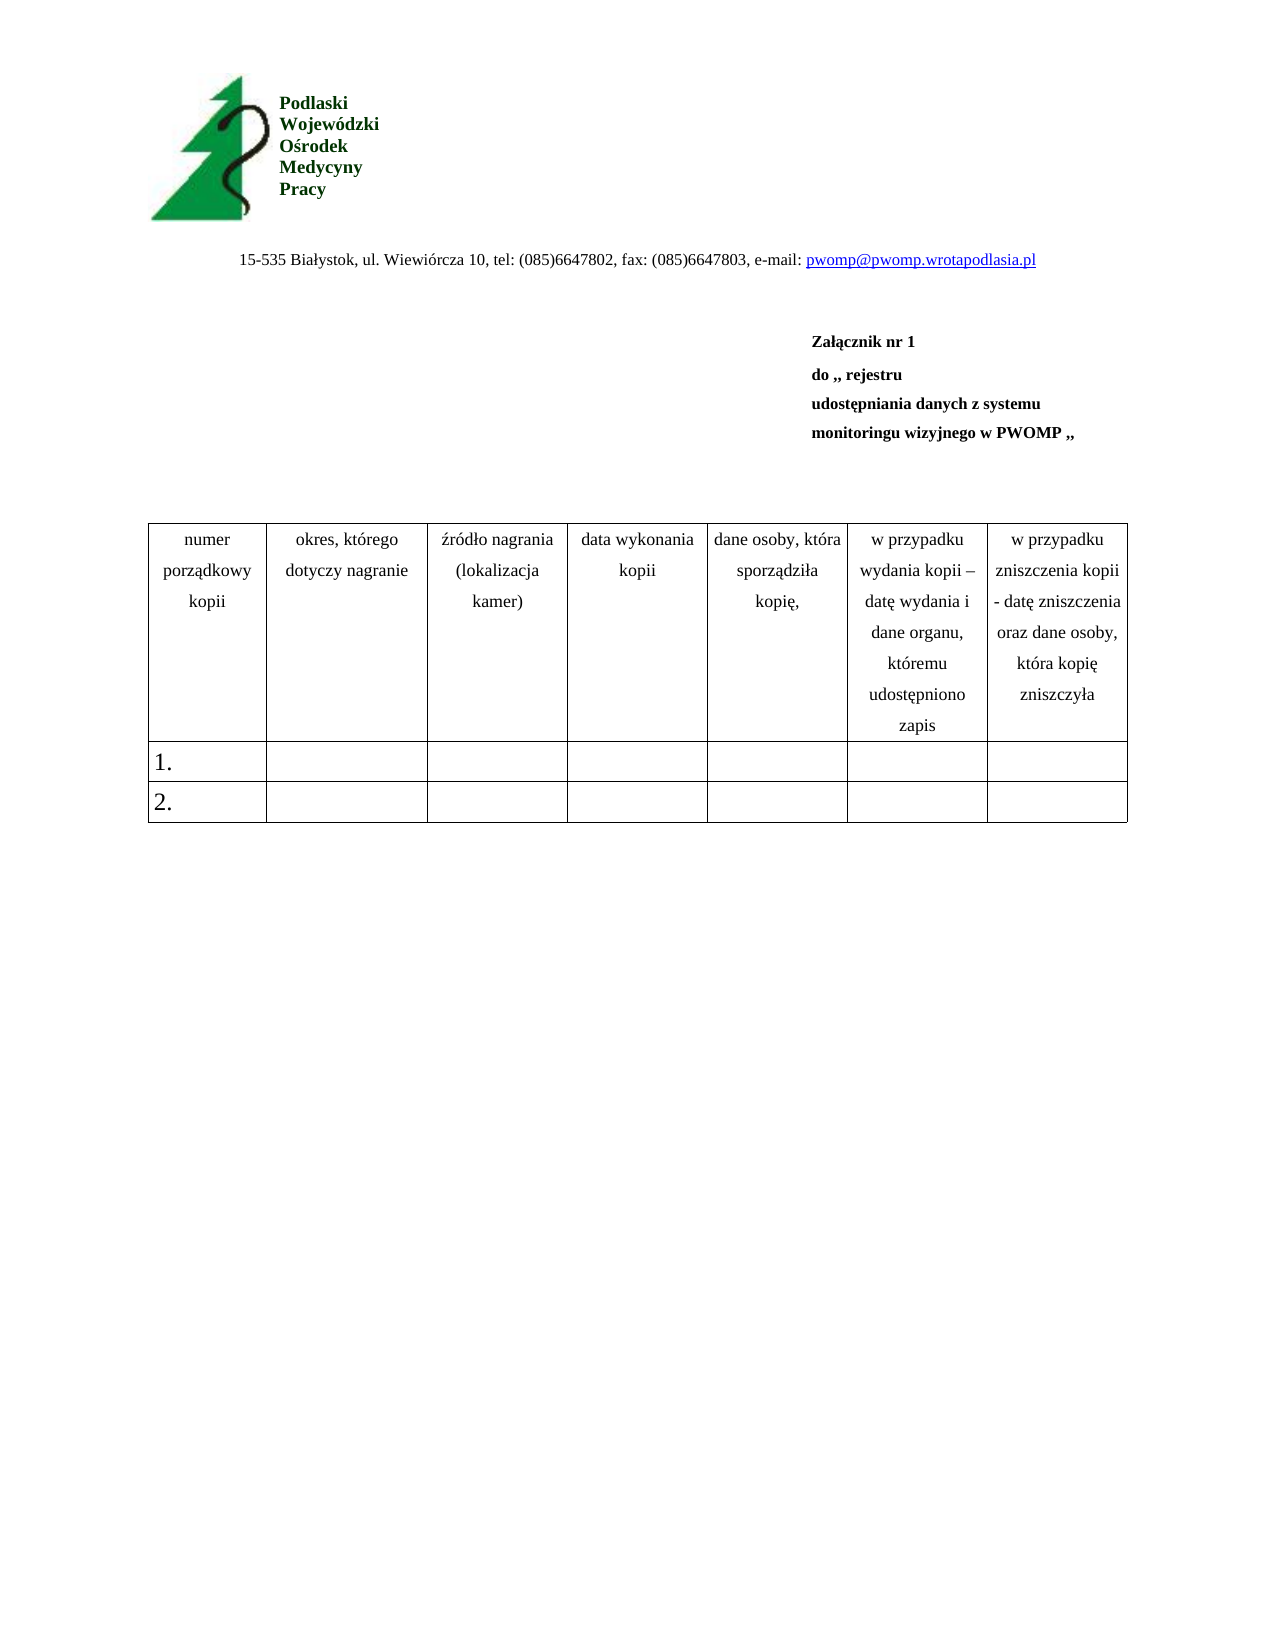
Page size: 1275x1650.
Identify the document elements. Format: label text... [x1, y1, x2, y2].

text Załącznik nr 1 [148, 332, 1127, 351]
table_cell [568, 782, 707, 822]
table_header data wykonania kopii [568, 524, 707, 741]
table_header okres, którego dotyczy nagranie [267, 524, 427, 741]
table_cell 1. [149, 742, 266, 781]
table_cell [848, 782, 987, 822]
table_cell [428, 782, 567, 822]
table_cell [568, 742, 707, 781]
table_header numer porządkowy kopii [149, 524, 266, 741]
table_cell [267, 782, 427, 822]
picture [147, 73, 273, 222]
table_header w przypadku zniszczenia kopii - datę zniszczenia oraz dane osoby, która kopię zniszczyła [988, 524, 1127, 741]
table_cell [708, 742, 847, 781]
table_cell [848, 742, 987, 781]
table_cell [988, 742, 1127, 781]
text do ,, rejestru udostępniania danych z systemu monitoringu wizyjnego w PWOMP ,, [148, 365, 1127, 442]
table_cell [428, 742, 567, 781]
table_header źródło nagrania (lokalizacja kamer) [428, 524, 567, 741]
table_header dane osoby, która sporządziła kopię, [708, 524, 847, 741]
table_cell [267, 742, 427, 781]
table_cell [708, 782, 847, 822]
table_cell 2. [149, 782, 266, 822]
table_cell [988, 782, 1127, 822]
table_header w przypadku wydania kopii – datę wydania i dane organu, któremu udostępniono zapis [848, 524, 987, 741]
